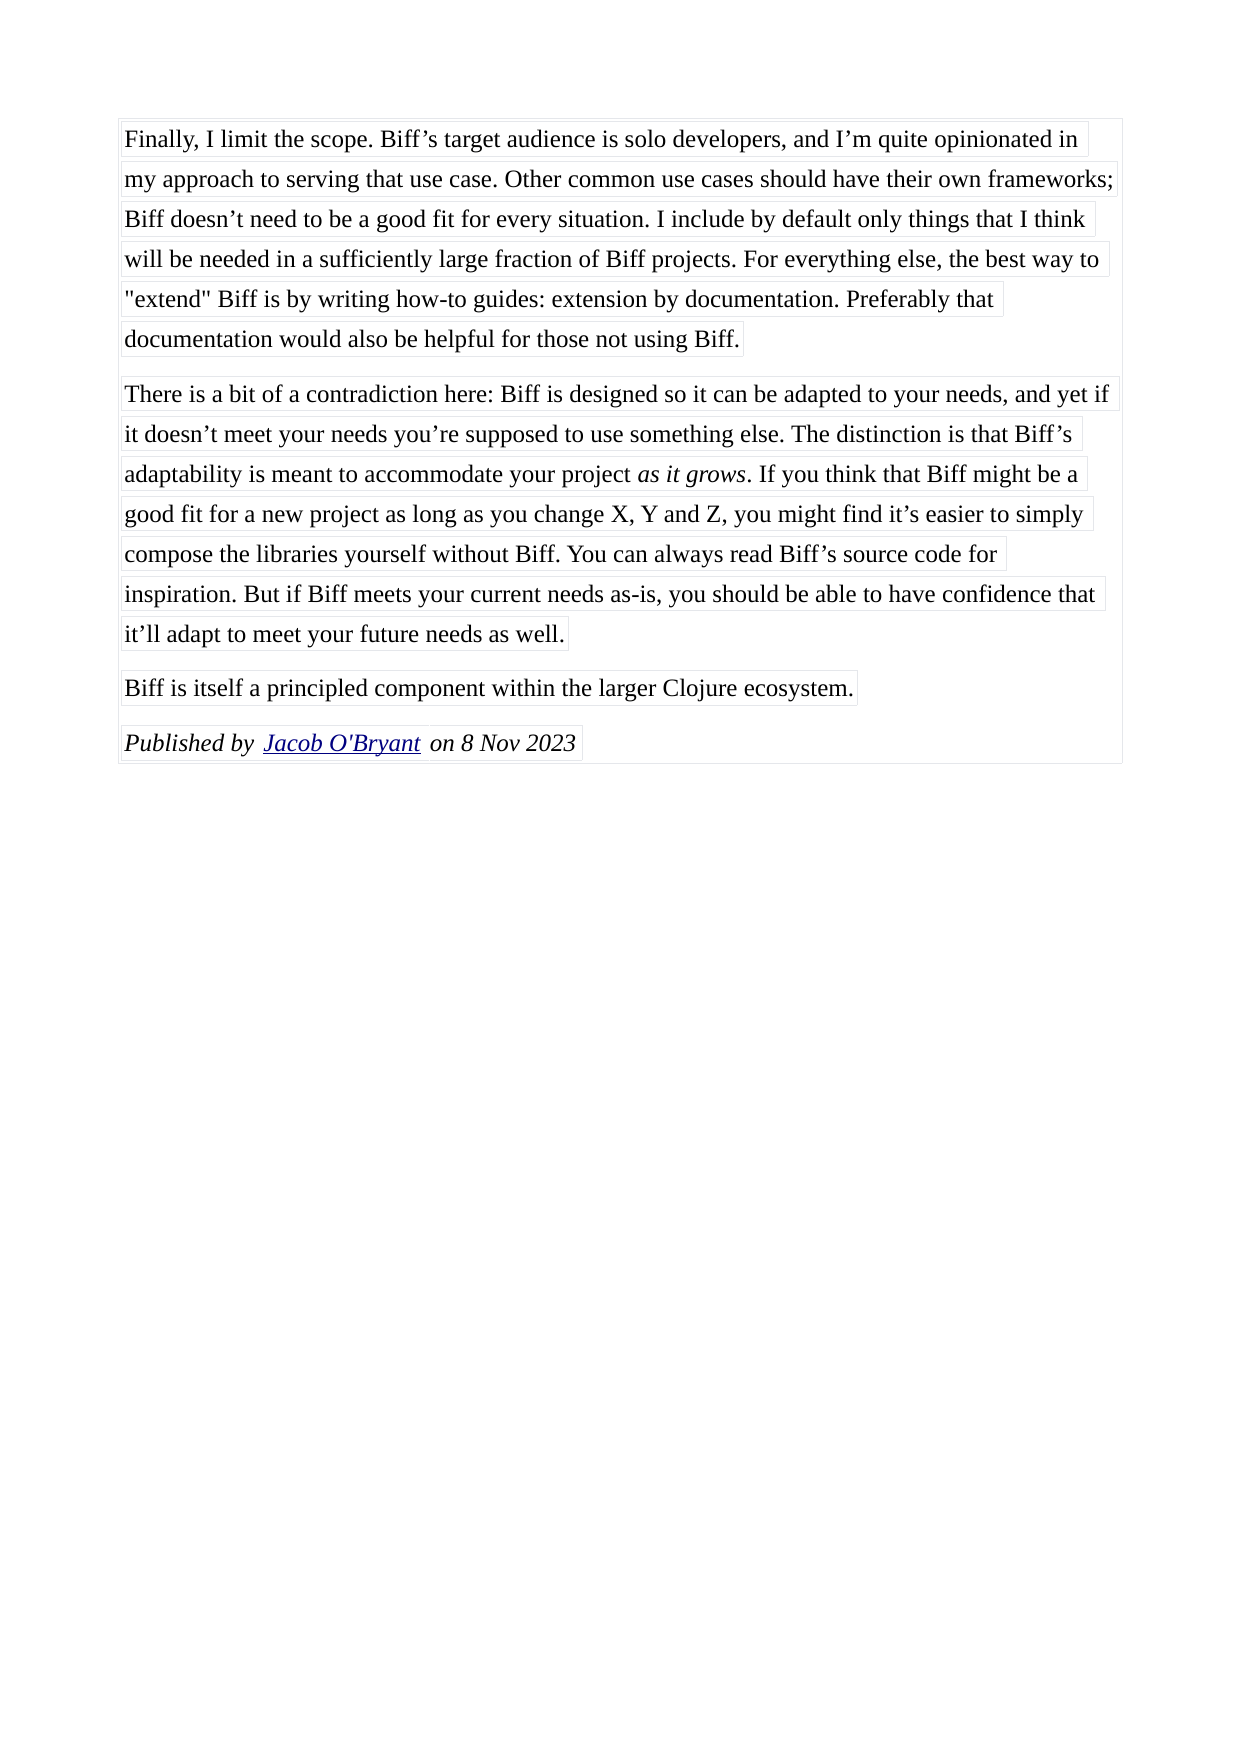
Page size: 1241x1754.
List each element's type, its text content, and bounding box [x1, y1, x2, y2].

text There is a bit of a contradiction here: Biff is designed so it can be adapted to your needs, and yet if it doesn’t meet your needs you’re supposed to use something else. The distinction is that Biff’s adaptability is meant to accommodate your project as it grows. If you think that Biff might be a good fit for a new project as long as you change X, Y and Z, you might find it’s easier to simply compose the libraries yourself without Biff. You can always read Biff’s source code for inspiration. But if Biff meets your current needs as-is, you should be able to have confidence that it’ll adapt to meet your future needs as well. [119, 373, 1122, 651]
text Biff is itself a principled component within the larger Clojure ecosystem. [119, 667, 1122, 705]
text Finally, I limit the scope. Biff’s target audience is solo developers, and I’m quite opinionated in my approach to serving that use case. Other common use cases should have their own frameworks; Biff doesn’t need to be a good fit for every situation. I include by default only things that I think will be needed in a sufficiently large fraction of Biff projects. For everything else, the best way to "extend" Biff is by writing how-to guides: extension by documentation. Preferably that documentation would also be helpful for those not using Biff. [119, 119, 1122, 356]
text Published by Jacob O'Bryant on 8 Nov 2023 [119, 722, 1122, 763]
